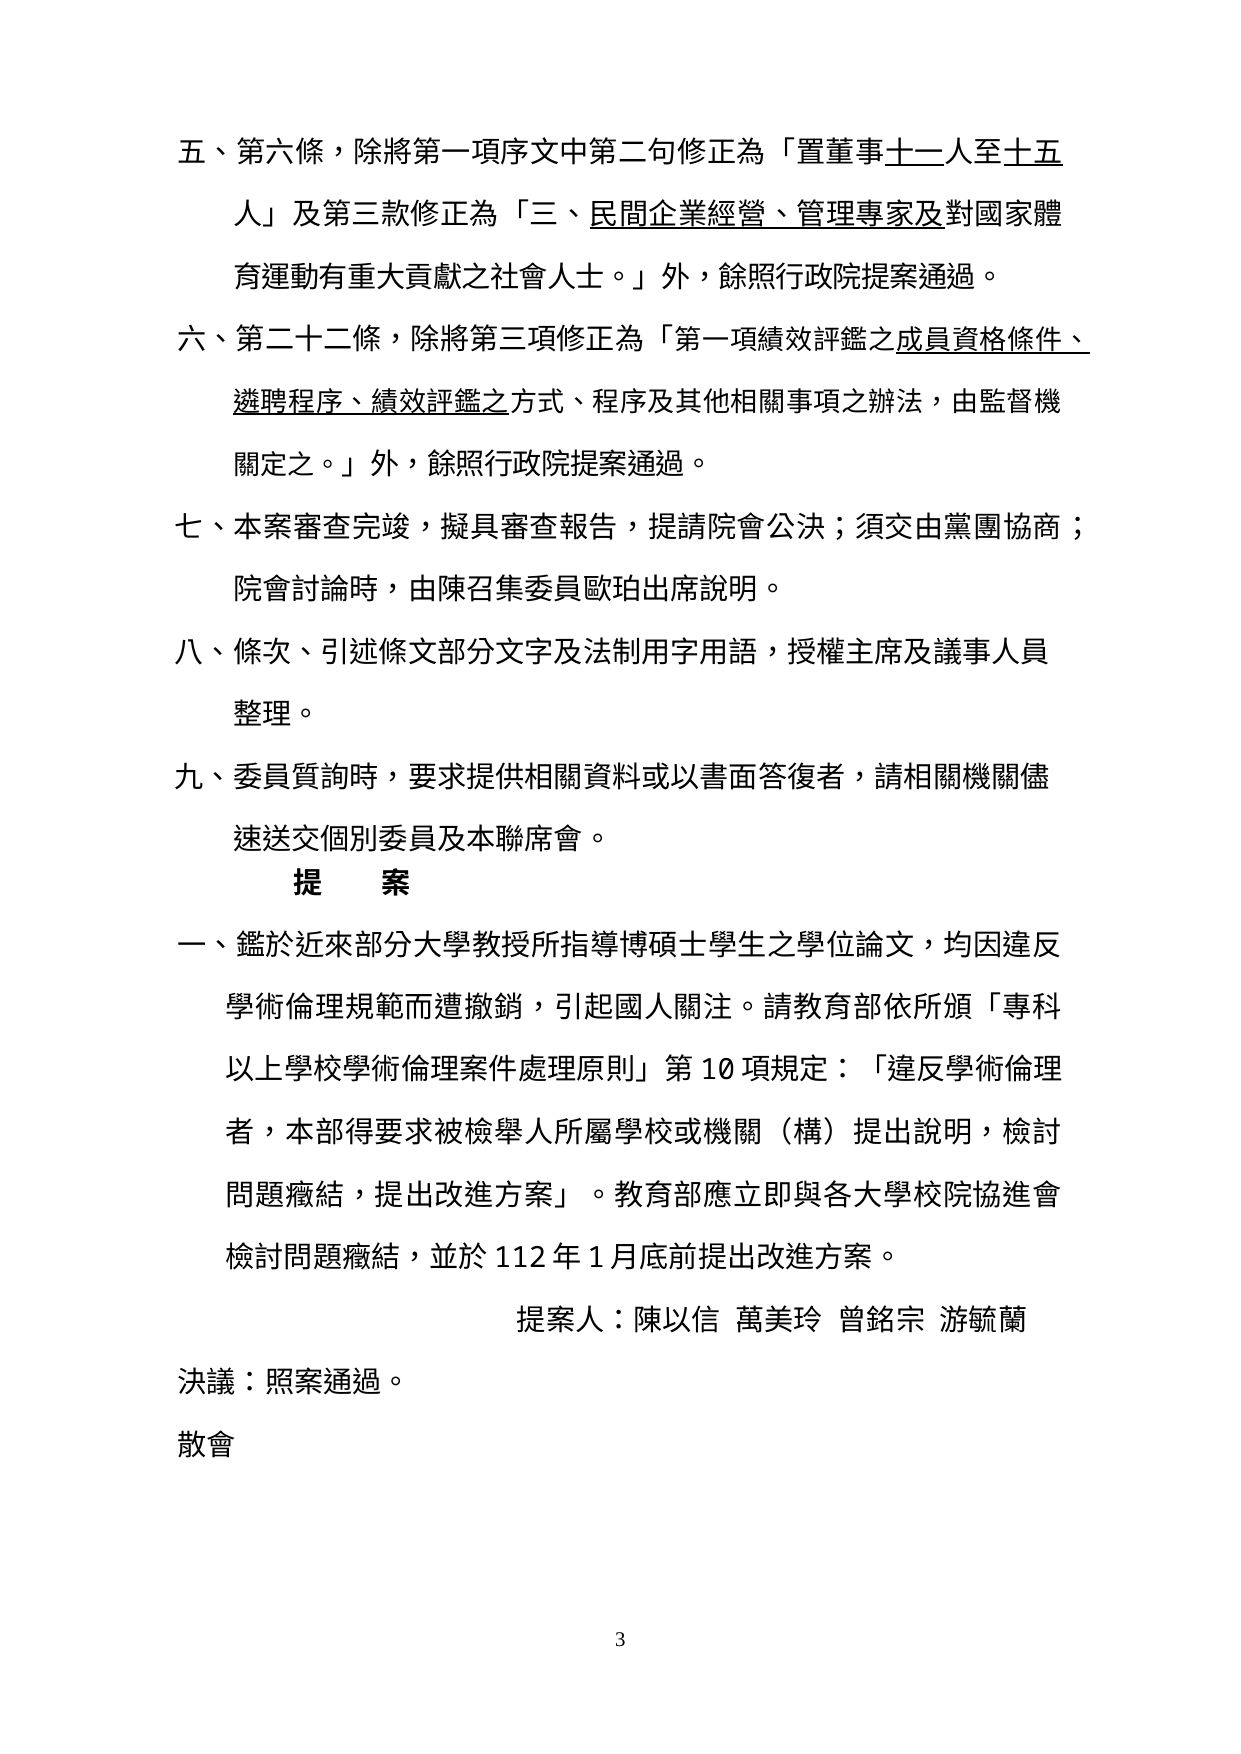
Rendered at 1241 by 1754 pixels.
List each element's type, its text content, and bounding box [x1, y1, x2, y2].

text 決議：照案通過。 [177, 1338, 1063, 1401]
text 六、第二十二條，除將第三項修正為「第一項績效評鑑之成員資格條件、遴聘程序、績效評鑑之方式、程序及其他相關事項之辦法，由監督機關定之。」外，餘照行政院提案通過。 [177, 295, 1063, 483]
text 五、第六條，除將第一項序文中第二句修正為「置董事十一人至十五人」及第三款修正為「三、民間企業經營、管理專家及對國家體育運動有重大貢獻之社會人士。」外，餘照行政院提案通過。 [177, 108, 1063, 295]
text 一、鑑於近來部分大學教授所指導博碩士學生之學位論文，均因違反學術倫理規範而遭撤銷，引起國人關注。請教育部依所頒「專科以上學校學術倫理案件處理原則」第10項規定：「違反學術倫理者，本部得要求被檢舉人所屬學校或機關（構）提出說明，檢討問題癥結，提出改進方案」。教育部應立即與各大學校院協進會檢討問題癥結，並於112年1月底前提出改進方案。 [177, 901, 1063, 1276]
text 九、委員質詢時，要求提供相關資料或以書面答復者，請相關機關儘速送交個別委員及本聯席會。 [174, 733, 1063, 858]
text 七、本案審查完竣，擬具審查報告，提請院會公決；須交由黨團協商；院會討論時，由陳召集委員歐珀出席說明。 [174, 483, 1063, 608]
text 散會 [177, 1401, 1063, 1463]
text 提案人：陳以信 萬美玲 曾銘宗 游毓蘭 [221, 1276, 1063, 1338]
text 八、條次、引述條文部分文字及法制用字用語，授權主席及議事人員整理。 [174, 608, 1063, 733]
text 提 案 [177, 865, 1063, 901]
